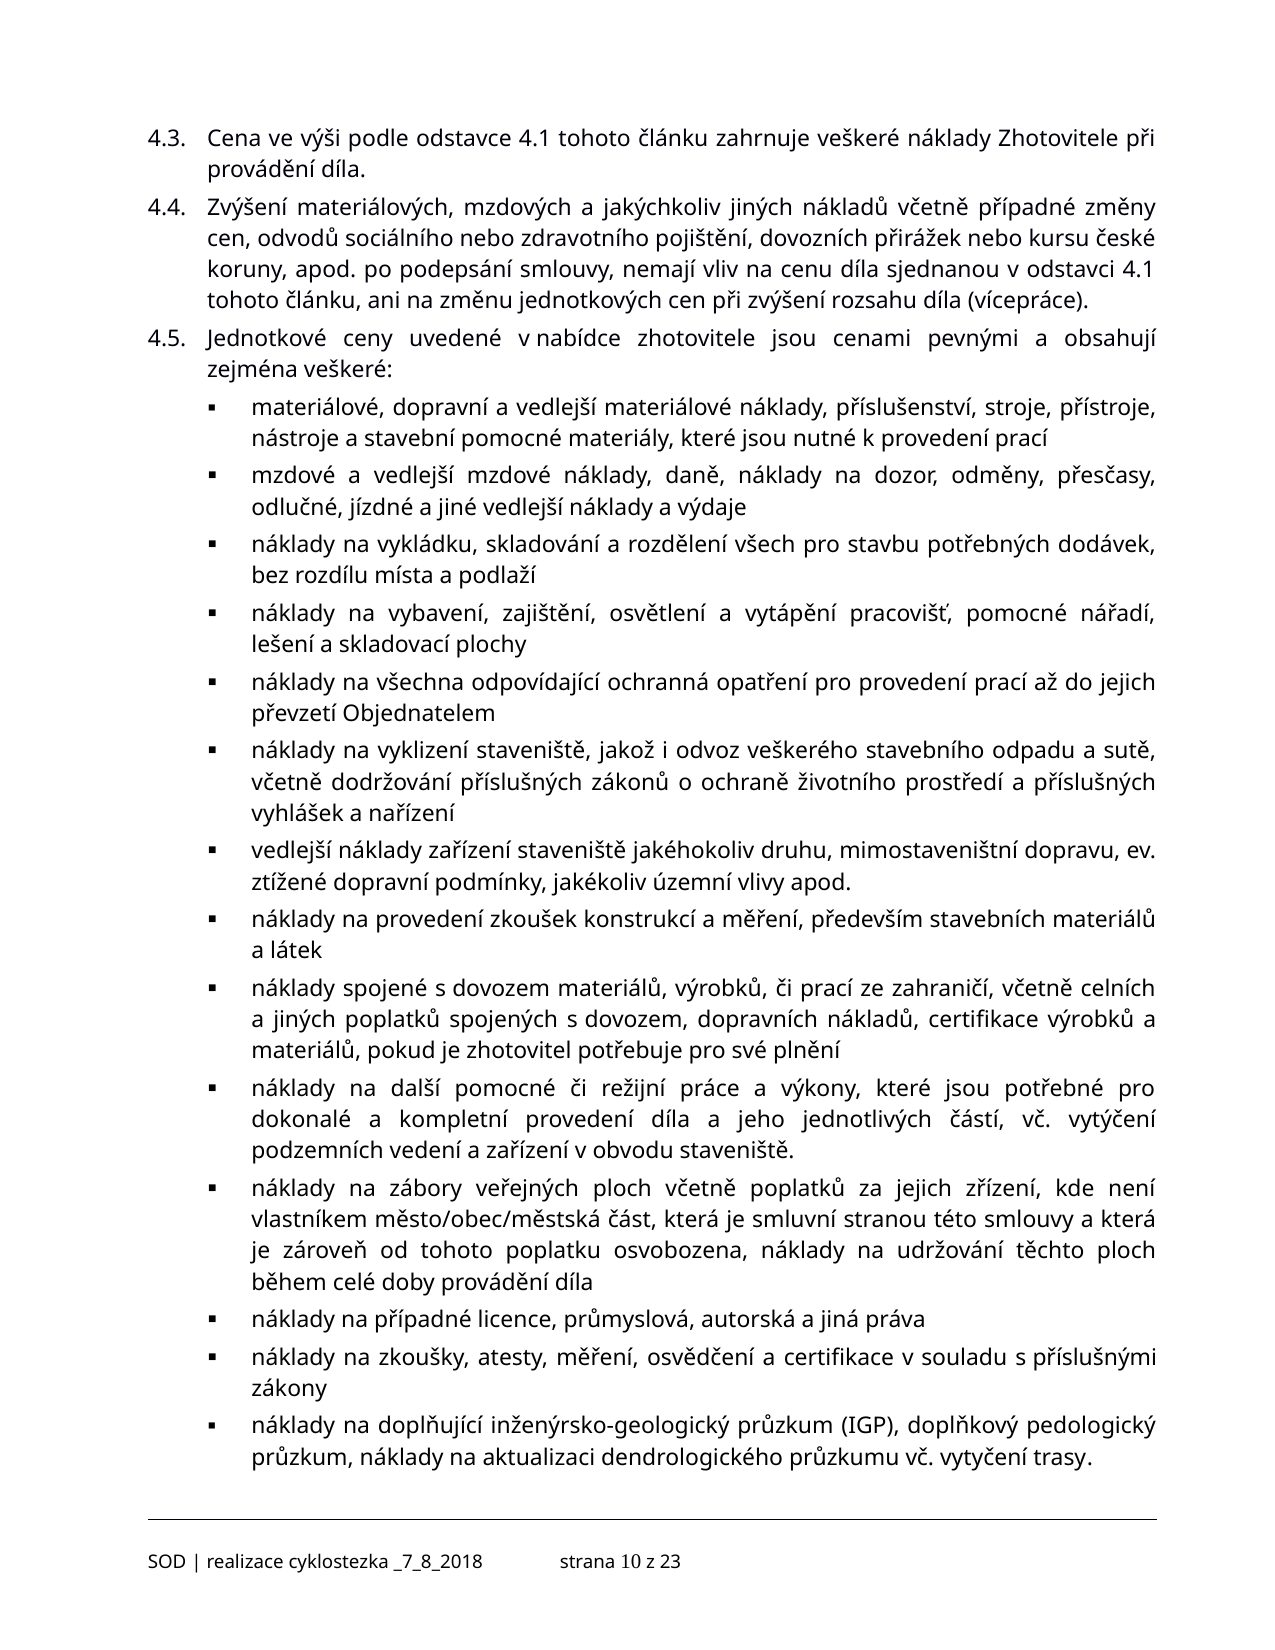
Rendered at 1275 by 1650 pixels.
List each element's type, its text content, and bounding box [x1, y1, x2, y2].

list náklady na vybavení, zajištění, osvětlení a vytápění pracovišť, pomocné nářadí, lešení a skladovací plochy [207, 597, 1157, 659]
list vedlejší náklady zařízení staveniště jakéhokoliv druhu, mimostaveništní dopravu, ev. ztížené dopravní podmínky, jakékoliv územní vlivy apod. [207, 834, 1157, 897]
list náklady na zábory veřejných ploch včetně poplatků za jejich zřízení, kde není vlastníkem město/obec/městská část, která je smluvní stranou této smlouvy a která je zároveň od tohoto poplatku osvobozena, náklady na udržování těchto ploch během celé doby provádění díla [207, 1172, 1157, 1297]
list náklady na vykládku, skladování a rozdělení všech pro stavbu potřebných dodávek, bez rozdílu místa a podlaží [207, 528, 1157, 591]
list náklady na provedení zkoušek konstrukcí a měření, především stavebních materiálů a látek [207, 903, 1157, 966]
list materiálové, dopravní a vedlejší materiálové náklady, příslušenství, stroje, přístroje, nástroje a stavební pomocné materiály, které jsou nutné k provedení prací [207, 391, 1157, 453]
list náklady na další pomocné či režijní práce a výkony, které jsou potřebné pro dokonalé a kompletní provedení díla a jeho jednotlivých částí, vč. vytýčení podzemních vedení a zařízení v obvodu staveniště. [207, 1072, 1157, 1166]
list Cena ve výši podle odstavce 4.1 tohoto článku zahrnuje veškeré náklady Zhotovitele při provádění díla. [148, 122, 1157, 184]
list náklady na zkoušky, atesty, měření, osvědčení a certifikace v souladu s příslušnými zákony [207, 1341, 1157, 1403]
list náklady na případné licence, průmyslová, autorská a jiná práva [207, 1303, 1157, 1334]
list Zvýšení materiálových, mzdových a jakýchkoliv jiných nákladů včetně případné změny cen, odvodů sociálního nebo zdravotního pojištění, dovozních přirážek nebo kursu české koruny, apod. po podepsání smlouvy, nemají vliv na cenu díla sjednanou v odstavci 4.1 tohoto článku, ani na změnu jednotkových cen při zvýšení rozsahu díla (vícepráce). [148, 191, 1157, 316]
list náklady na doplňující inženýrsko-geologický průzkum (IGP), doplňkový pedologický průzkum, náklady na aktualizaci dendrologického průzkumu vč. vytyčení trasy. [207, 1409, 1157, 1472]
list Jednotkové ceny uvedené v nabídce zhotovitele jsou cenami pevnými a obsahují zejména veškeré: [148, 322, 1157, 384]
list mzdové a vedlejší mzdové náklady, daně, náklady na dozor, odměny, přesčasy, odlučné, jízdné a jiné vedlejší náklady a výdaje [207, 459, 1157, 522]
list náklady na všechna odpovídající ochranná opatření pro provedení prací až do jejich převzetí Objednatelem [207, 666, 1157, 728]
list náklady spojené s dovozem materiálů, výrobků, či prací ze zahraničí, včetně celních a jiných poplatků spojených s dovozem, dopravních nákladů, certifikace výrobků a materiálů, pokud je zhotovitel potřebuje pro své plnění [207, 972, 1157, 1066]
list náklady na vyklizení staveniště, jakož i odvoz veškerého stavebního odpadu a sutě, včetně dodržování příslušných zákonů o ochraně životního prostředí a příslušných vyhlášek a nařízení [207, 734, 1157, 828]
